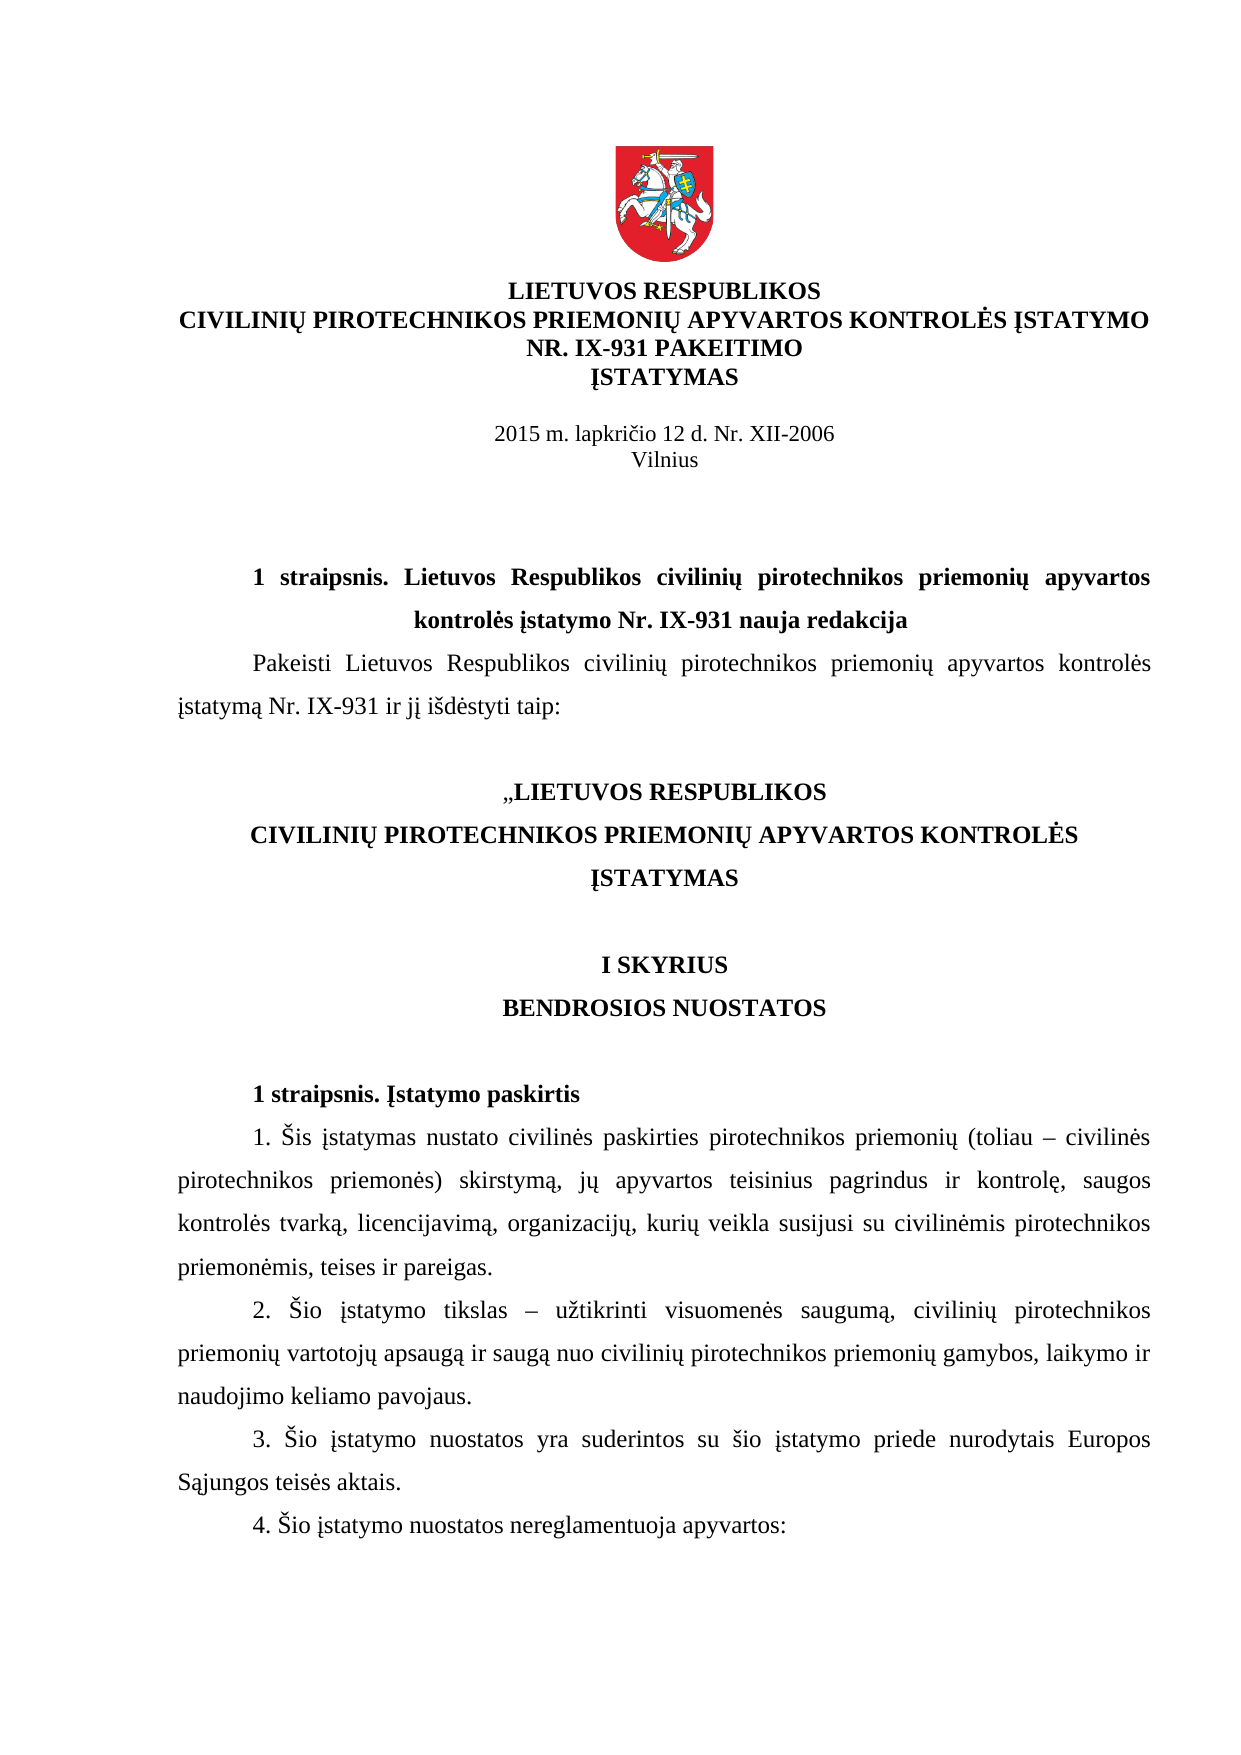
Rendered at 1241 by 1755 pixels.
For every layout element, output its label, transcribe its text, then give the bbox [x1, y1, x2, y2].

text I SKYRIUS [177, 950, 1152, 978]
text Pakeisti Lietuvos Respublikos civilinių pirotechnikos priemonių apyvartos kontrolės įstatymą Nr. IX-931 ir jį išdėstyti taip: [177, 648, 1152, 720]
text 2. Šio įstatymo tikslas – užtikrinti visuomenės saugumą, civilinių pirotechnikos priemonių vartotojų apsaugą ir saugą nuo civilinių pirotechnikos priemonių gamybos, laikymo ir naudojimo keliamo pavojaus. [177, 1295, 1152, 1410]
text 2015 m. lapkričio 12 d. Nr. XII-2006 [177, 420, 1152, 446]
text 1 straipsnis. Įstatymo paskirtis [177, 1079, 1152, 1108]
text ĮSTATYMAS [177, 362, 1152, 391]
text 1 straipsnis. Lietuvos Respublikos civilinių pirotechnikos priemonių apyvartos kontrolės įstatymo Nr. IX-931 nauja redakcija [252, 562, 1152, 633]
text CIVILINIŲ PIROTECHNIKOS PRIEMONIŲ APYVARTOS KONTROLĖS ĮSTATYMO NR. IX-931 PAKEITIMO [177, 305, 1152, 362]
text 3. Šio įstatymo nuostatos yra suderintos su šio įstatymo priede nurodytais Europos Sąjungos teisės aktais. [177, 1424, 1152, 1496]
text LIETUVOS RESPUBLIKOS [177, 276, 1152, 305]
text Vilnius [177, 446, 1152, 472]
text BENDROSIOS NUOSTATOS [177, 993, 1152, 1022]
text 1. Šis įstatymas nustato civilinės paskirties pirotechnikos priemonių (toliau – civilinės pirotechnikos priemonės) skirstymą, jų apyvartos teisinius pagrindus ir kontrolę, saugos kontrolės tvarką, licencijavimą, organizacijų, kurių veikla susijusi su civilinėmis pirotechnikos priemonėmis, teises ir pareigas. [177, 1122, 1152, 1280]
text „LIETUVOS RESPUBLIKOS CIVILINIŲ PIROTECHNIKOS PRIEMONIŲ APYVARTOS KONTROLĖS ĮSTATYMAS [177, 777, 1152, 892]
text 4. Šio įstatymo nuostatos nereglamentuoja apyvartos: [177, 1510, 1152, 1539]
